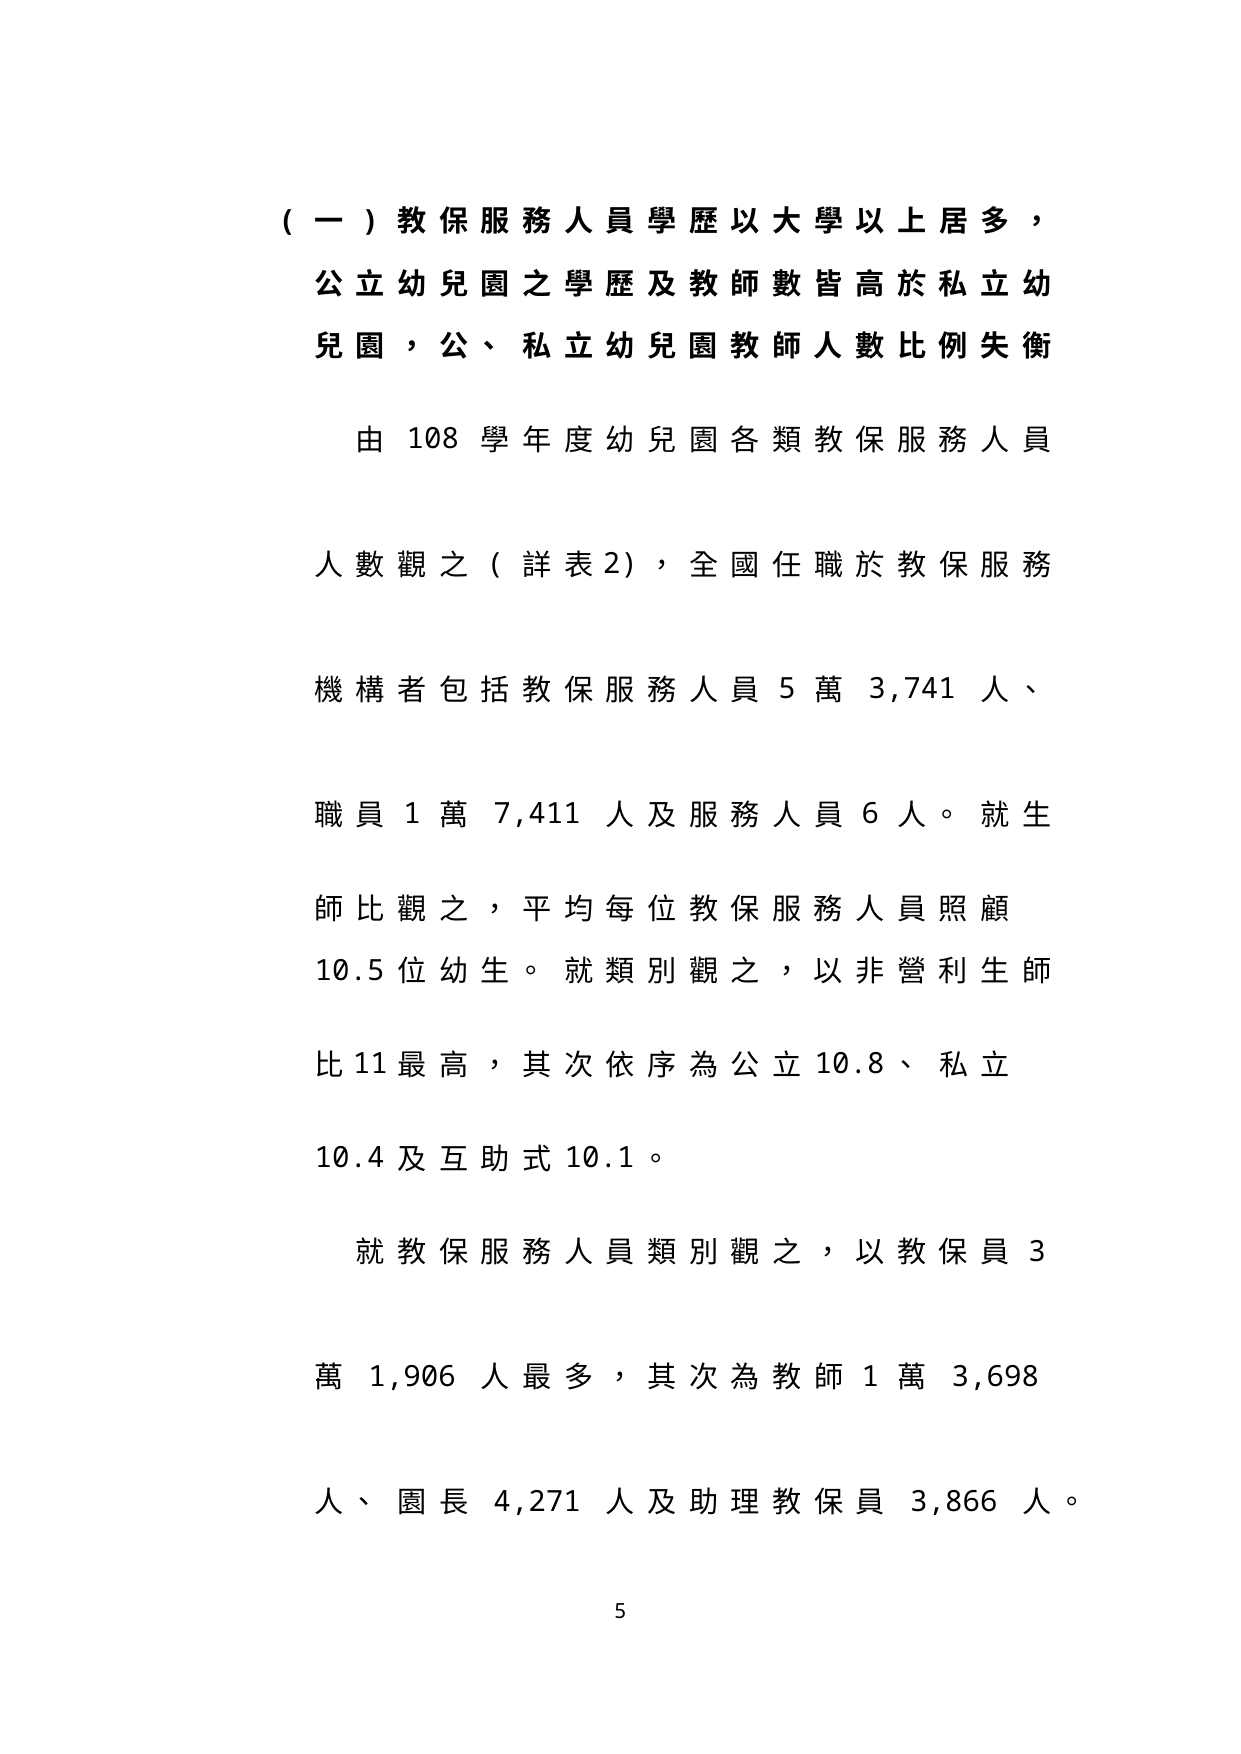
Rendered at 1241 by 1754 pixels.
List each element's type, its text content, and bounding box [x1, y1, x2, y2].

text (一)教保服務人員學歷以大學以上居多，公立幼兒園之學歷及教師數皆高於私立幼兒園，公、私立幼兒園教師人數比例失衡 [242, 177, 1058, 365]
text 就教保服務人員類別觀之，以教保員3萬1,906人最多，其次為教師1萬3,698人、園長4,271人及助理教保員3,866人。若以教保服務機構類別觀之，公立以教師居多，私立、非營利及互助式則以教保員居多。此外，公立園數占總園數之32.6%、幼生數占總幼生數之28.02%，私立園數則占64.65%、幼生數占68.87%，然公立之教師8,238人，占總教師數之60.14%，遠高於私立幼兒園之5,146人，占37.57%，主要係公立幼兒園教師待遇與福利比照公立國小教師，具有較佳工作保障，造成公、私立幼兒園教師人數比例失衡現象。另查102學年度公立園數占29.25%、幼生數占29.43%，私立園數占70.75%，幼生數占70.57%。102學年度教師數計1萬2,359人，然公立之教師6,155人，占49.8%，尚低於私立之6,202人，占50.18%，顯見近年隨擴大公共化幼兒園政策，公、私立幼兒園教師人數比例失衡有加劇情形。 [271, 1177, 1058, 1552]
text 由108學年度幼兒園各類教保服務人員人數觀之(詳表2)，全國任職於教保服務機構者包括教保服務人員5萬3,741人、職員1萬7,411人及服務人員6人。就生師比觀之，平均每位教保服務人員照顧10.5位幼生。就類別觀之，以非營利生師比11最高，其次依序為公立10.8、私立10.4及互助式10.1。 [271, 365, 1058, 1177]
